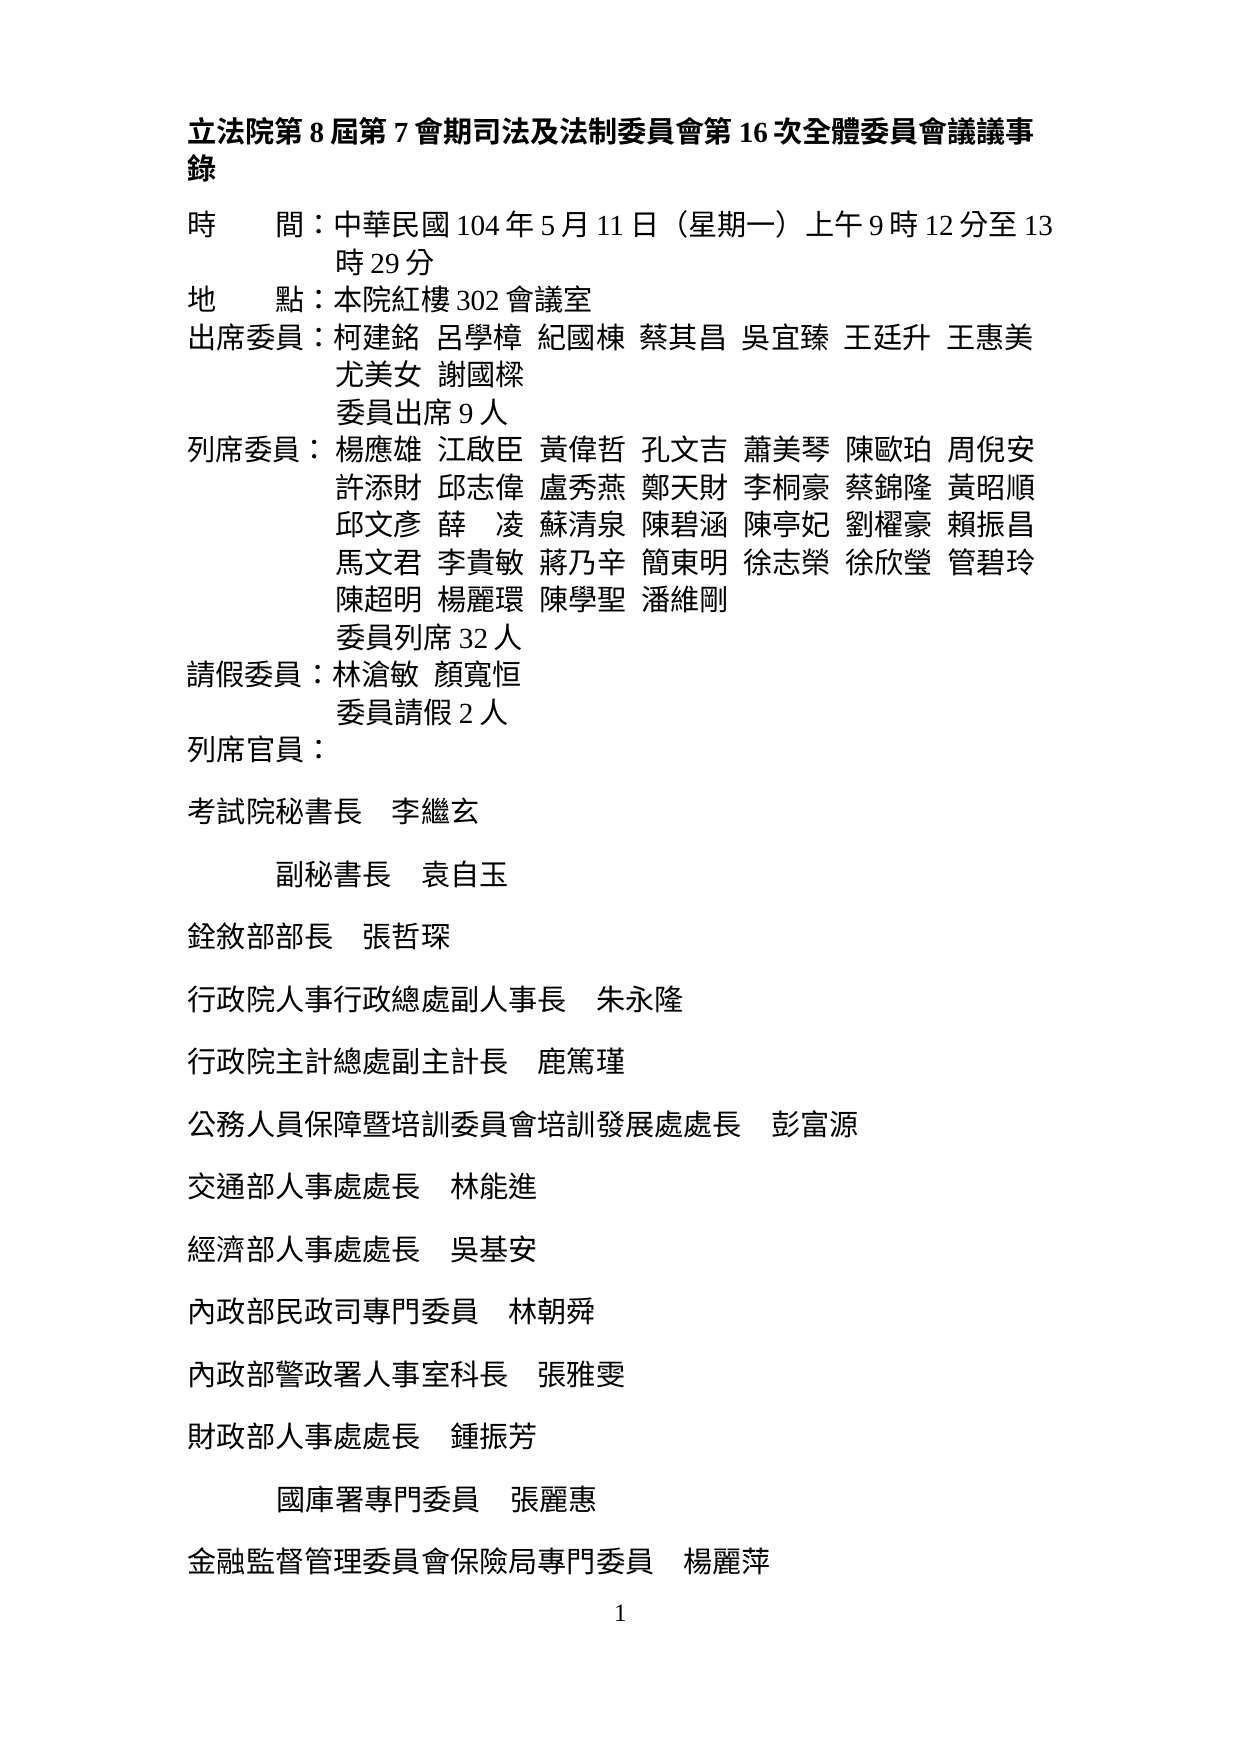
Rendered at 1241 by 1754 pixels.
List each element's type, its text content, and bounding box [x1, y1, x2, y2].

text 許添財 邱志偉 盧秀燕 鄭天財 李桐豪 蔡錦隆 黃昭順 [333, 468, 1053, 506]
text 馬文君 李貴敏 蔣乃辛 簡東明 徐志榮 徐欣瑩 管碧玲 [333, 543, 1053, 581]
text 副秘書長 袁自玉 [275, 831, 1053, 893]
text 內政部警政署人事室科長 張雅雯 [187, 1331, 1053, 1393]
text 行政院人事行政總處副人事長 朱永隆 [187, 956, 1053, 1018]
text 陳超明 楊麗環 陳學聖 潘維剛 [333, 581, 1053, 618]
text 經濟部人事處處長 吳基安 [187, 1206, 1053, 1268]
text 財政部人事處處長 鍾振芳 [187, 1393, 1053, 1456]
text 委員出席9人 [336, 393, 1053, 431]
text 金融監督管理委員會保險局專門委員 楊麗萍 [187, 1518, 1053, 1581]
text 列席官員： [187, 731, 1053, 768]
text 列席委員：楊應雄 江啟臣 黃偉哲 孔文吉 蕭美琴 陳歐珀 周倪安 [187, 431, 1053, 468]
text 地 點：本院紅樓302會議室 [187, 281, 1053, 318]
text 內政部民政司專門委員 林朝舜 [187, 1268, 1053, 1331]
text 交通部人事處處長 林能進 [187, 1143, 1053, 1206]
text 出席委員：柯建銘 呂學樟 紀國棟 蔡其昌 吳宜臻 王廷升 王惠美 [187, 318, 1053, 356]
text 公務人員保障暨培訓委員會培訓發展處處長 彭富源 [187, 1081, 1053, 1143]
text 行政院主計總處副主計長 鹿篤瑾 [187, 1018, 1053, 1081]
text 委員列席32人 [336, 618, 1053, 656]
text 邱文彥 薛 凌 蘇清泉 陳碧涵 陳亭妃 劉櫂豪 賴振昌 [333, 506, 1053, 543]
text 銓敘部部長 張哲琛 [187, 893, 1053, 956]
text 考試院秘書長 李繼玄 [187, 768, 1053, 831]
text 請假委員：林滄敏 顏寬恒 [186, 656, 1053, 693]
text 尤美女 謝國樑 [333, 356, 1053, 393]
text 立法院第8屆第7會期司法及法制委員會第16次全體委員會議議事錄 [187, 112, 1053, 187]
text 時 間：中華民國104年5月11日（星期一）上午9時12分至13時29分 [187, 206, 1053, 281]
text 國庫署專門委員 張麗惠 [276, 1456, 1053, 1518]
text 委員請假2人 [336, 693, 1053, 731]
